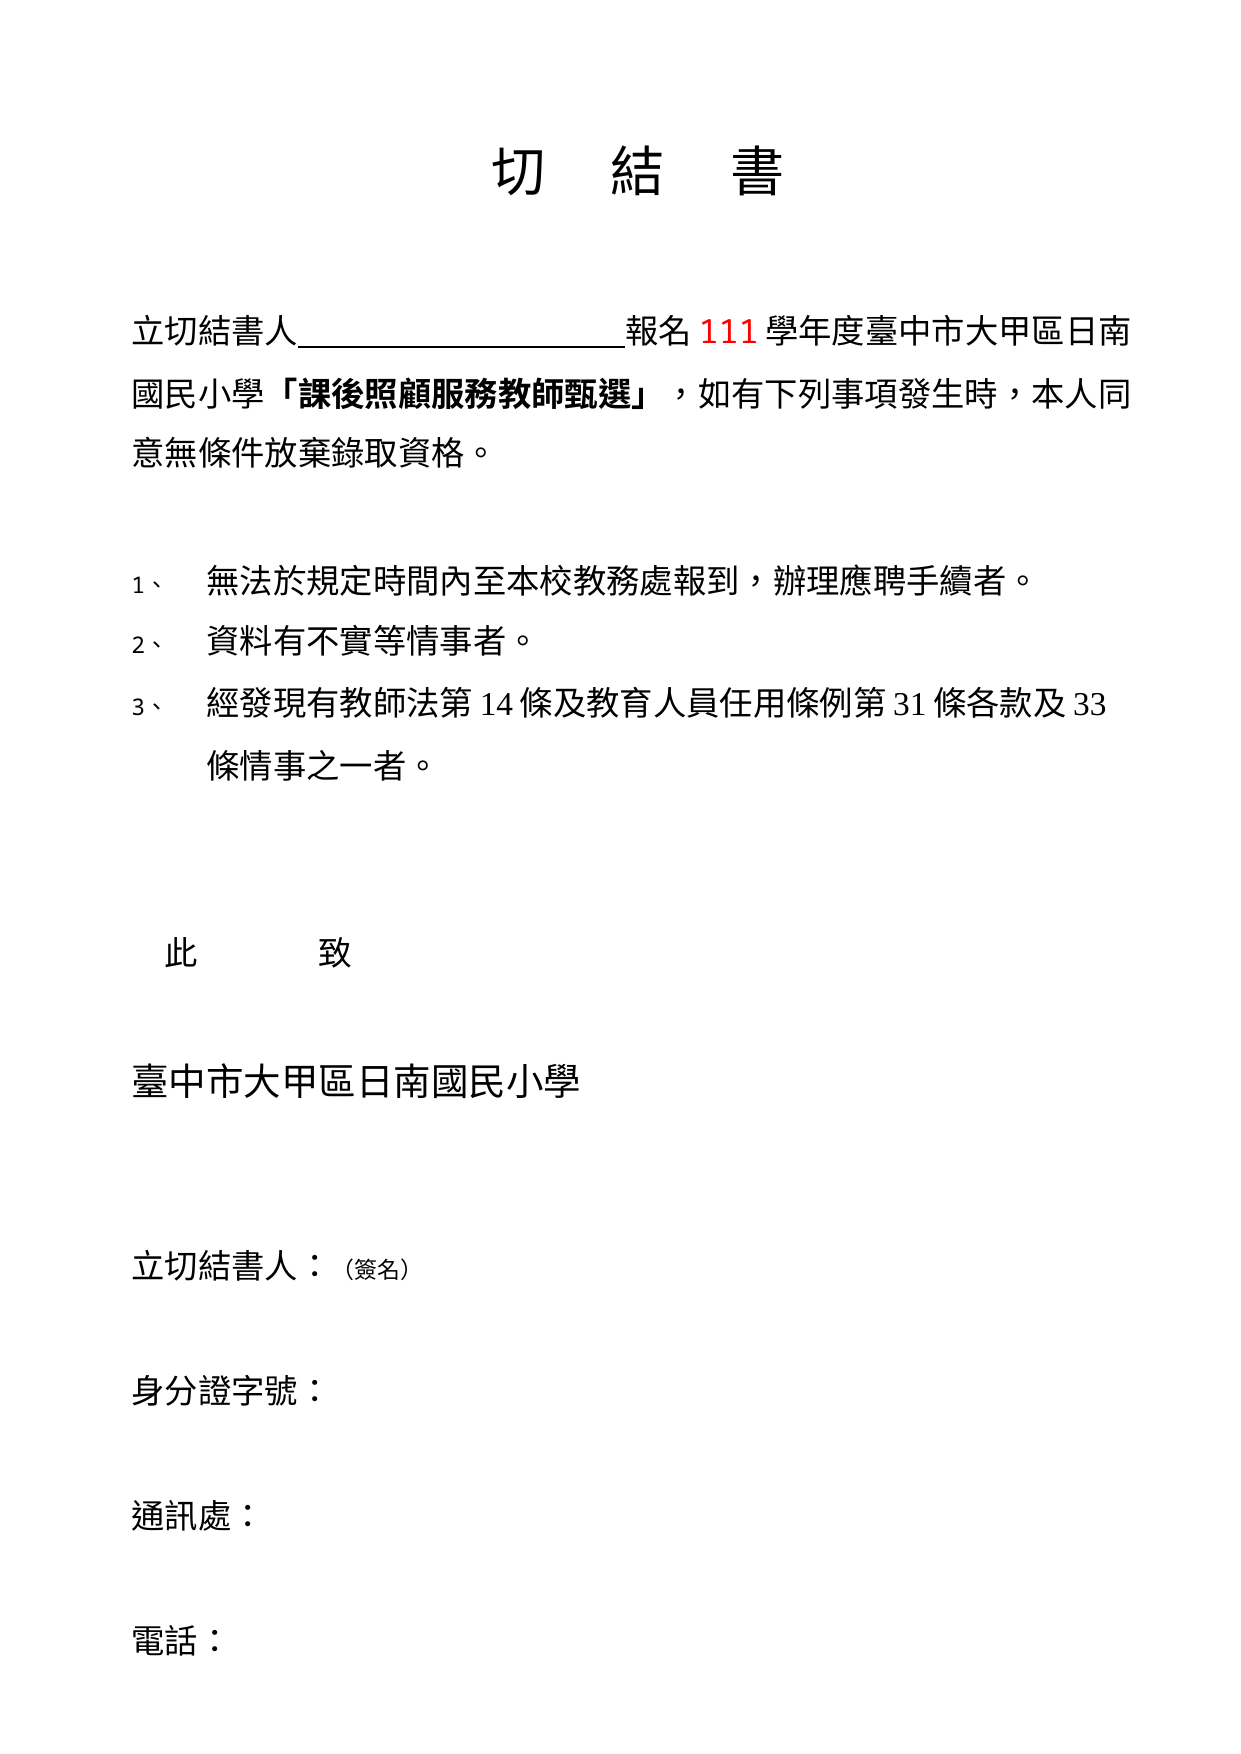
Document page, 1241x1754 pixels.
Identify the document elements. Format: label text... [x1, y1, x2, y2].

text 此 致 [131, 912, 1144, 975]
text 通訊處： [131, 1475, 1144, 1537]
text 立切結書人 報名111學年度臺中市大甲區日南國民小學「課後照顧服務教師甄選」，如有下列事項發生時，本人同意無條件放棄錄取資格。 [131, 287, 1144, 475]
text 切 結 書 [131, 100, 1144, 225]
list 資料有不實等情事者。 [131, 600, 1144, 662]
list 無法於規定時間內至本校教務處報到，辦理應聘手續者。 [131, 537, 1144, 600]
list 經發現有教師法第14條及教育人員任用條例第31條各款及33條情事之一者。 [131, 662, 1144, 787]
text 立切結書人：（簽名） [131, 1225, 1144, 1287]
text 臺中市大甲區日南國民小學 [131, 1037, 1144, 1100]
text 電話： [131, 1600, 1144, 1662]
text 身分證字號： [131, 1350, 1144, 1412]
